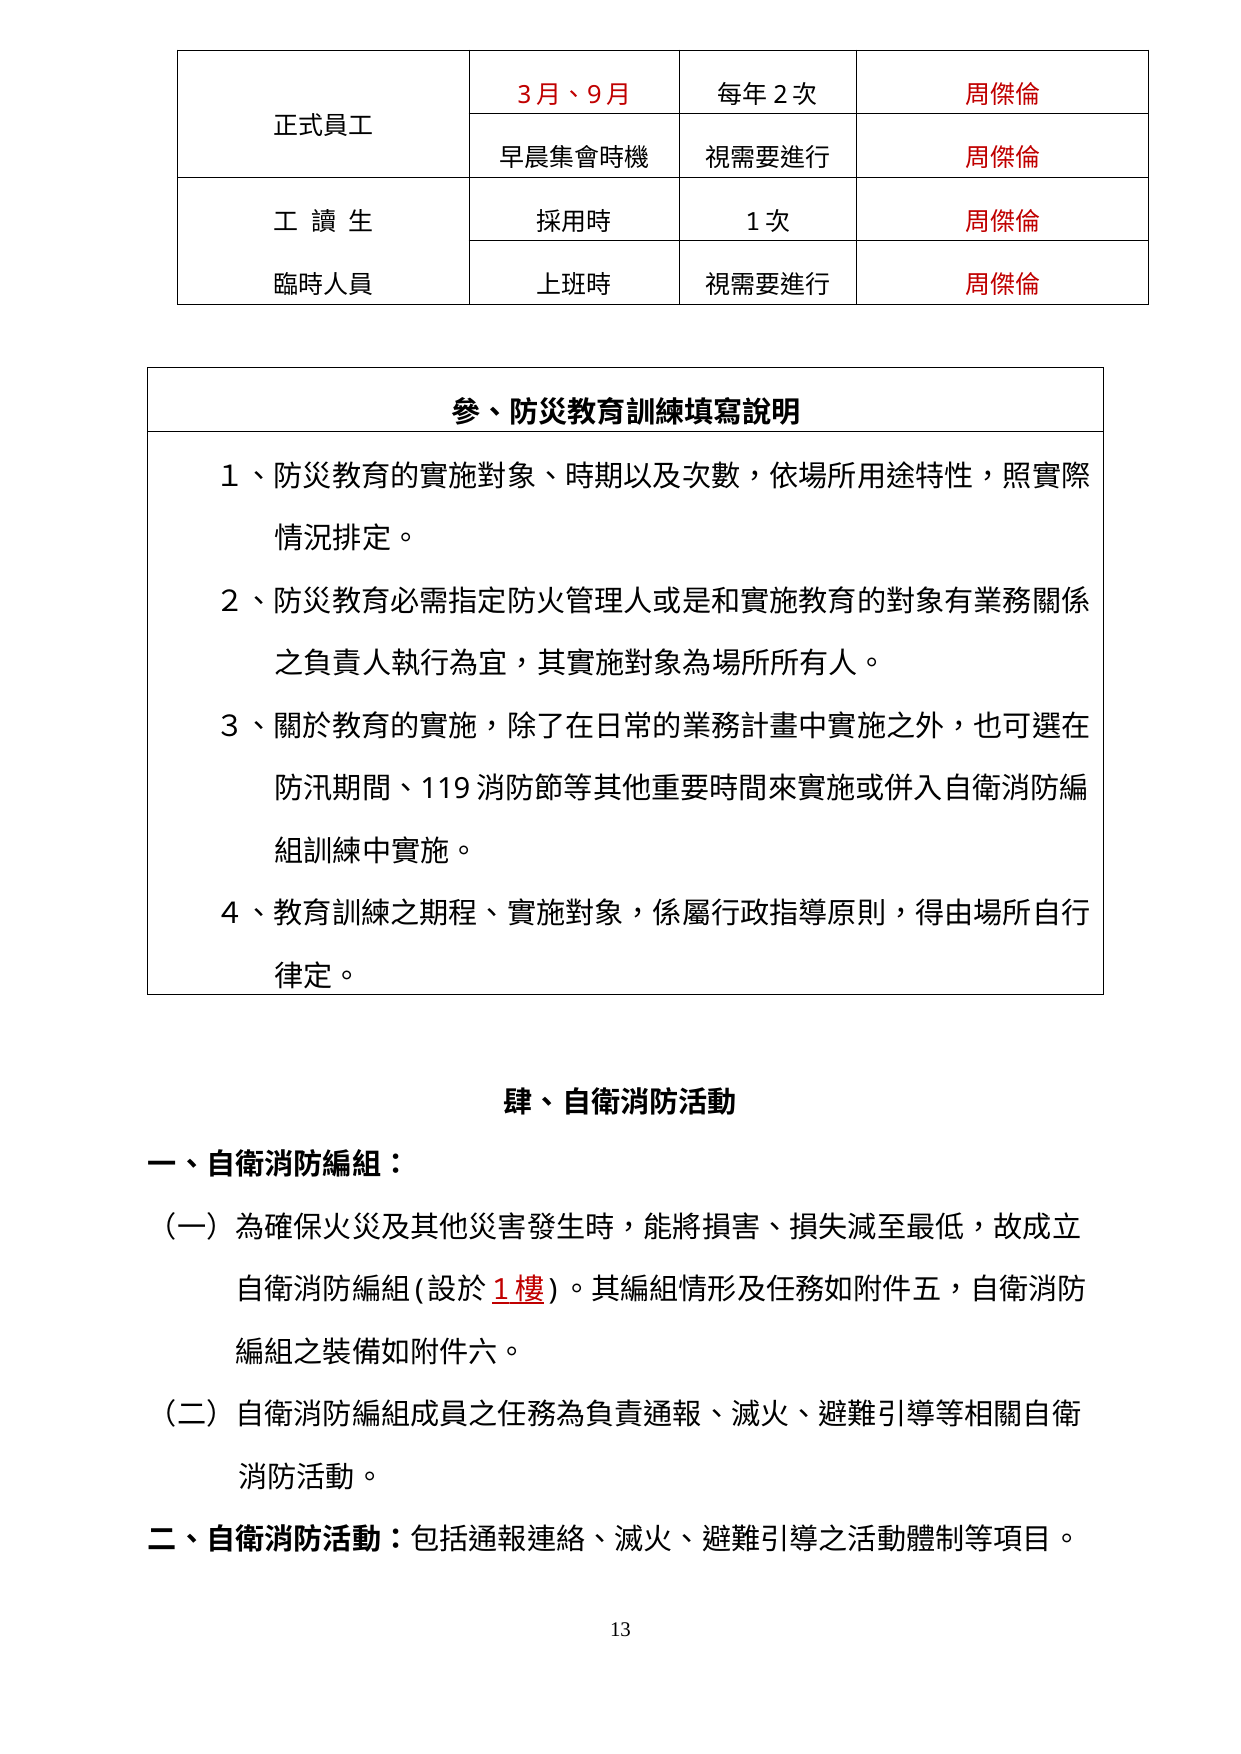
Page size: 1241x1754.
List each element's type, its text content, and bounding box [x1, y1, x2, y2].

table_cell 上班時 [470, 241, 679, 304]
table_cell 工 讀 生 臨時人員 [178, 178, 469, 304]
table_cell 周傑倫 [857, 178, 1148, 240]
table_cell 視需要進行 [680, 241, 856, 304]
table_header 參、防災教育訓練填寫說明 [148, 368, 1103, 431]
table_cell １、防災教育的實施對象、時期以及次數，依場所用途特性，照實際情況排定。 ２、防災教育必需指定防火管理人或是和實施教育的對象有業務關係之負責人執行為宜，其實施對象為場所所有人。 ３、關於教育的實施，除了在日常的業務計畫中實施之外，也可選在防汛期間、119消防節等其他重要時間來實施或併入自衛消防編組訓練中實施。 ４、教育訓練之期程、實施對象，係屬行政指導原則，得由場所自行律定。 [148, 432, 1103, 994]
table_cell 正式員工 [178, 51, 469, 177]
text 一、自衛消防編組： [148, 1120, 1092, 1183]
table_cell 周傑倫 [857, 51, 1148, 113]
table_cell 每年2次 [680, 51, 856, 113]
text （二）自衛消防編組成員之任務為負責通報、滅火、避難引導等相關自衛消防活動。 [148, 1370, 1092, 1495]
table_cell 採用時 [470, 178, 679, 240]
text （一）為確保火災及其他災害發生時，能將損害、損失減至最低，故成立自衛消防編組(設於1樓)。其編組情形及任務如附件五，自衛消防編組之裝備如附件六。 [148, 1183, 1092, 1370]
table_cell 周傑倫 [857, 114, 1148, 177]
table_cell 視需要進行 [680, 114, 856, 177]
table_cell 早晨集會時機 [470, 114, 679, 177]
text 肆、自衛消防活動 [148, 1058, 1092, 1120]
table_cell 1次 [680, 178, 856, 240]
text 二、自衛消防活動：包括通報連絡、滅火、避難引導之活動體制等項目。 [148, 1495, 1092, 1558]
table_cell 3月、9月 [470, 51, 679, 113]
table_cell 周傑倫 [857, 241, 1148, 304]
